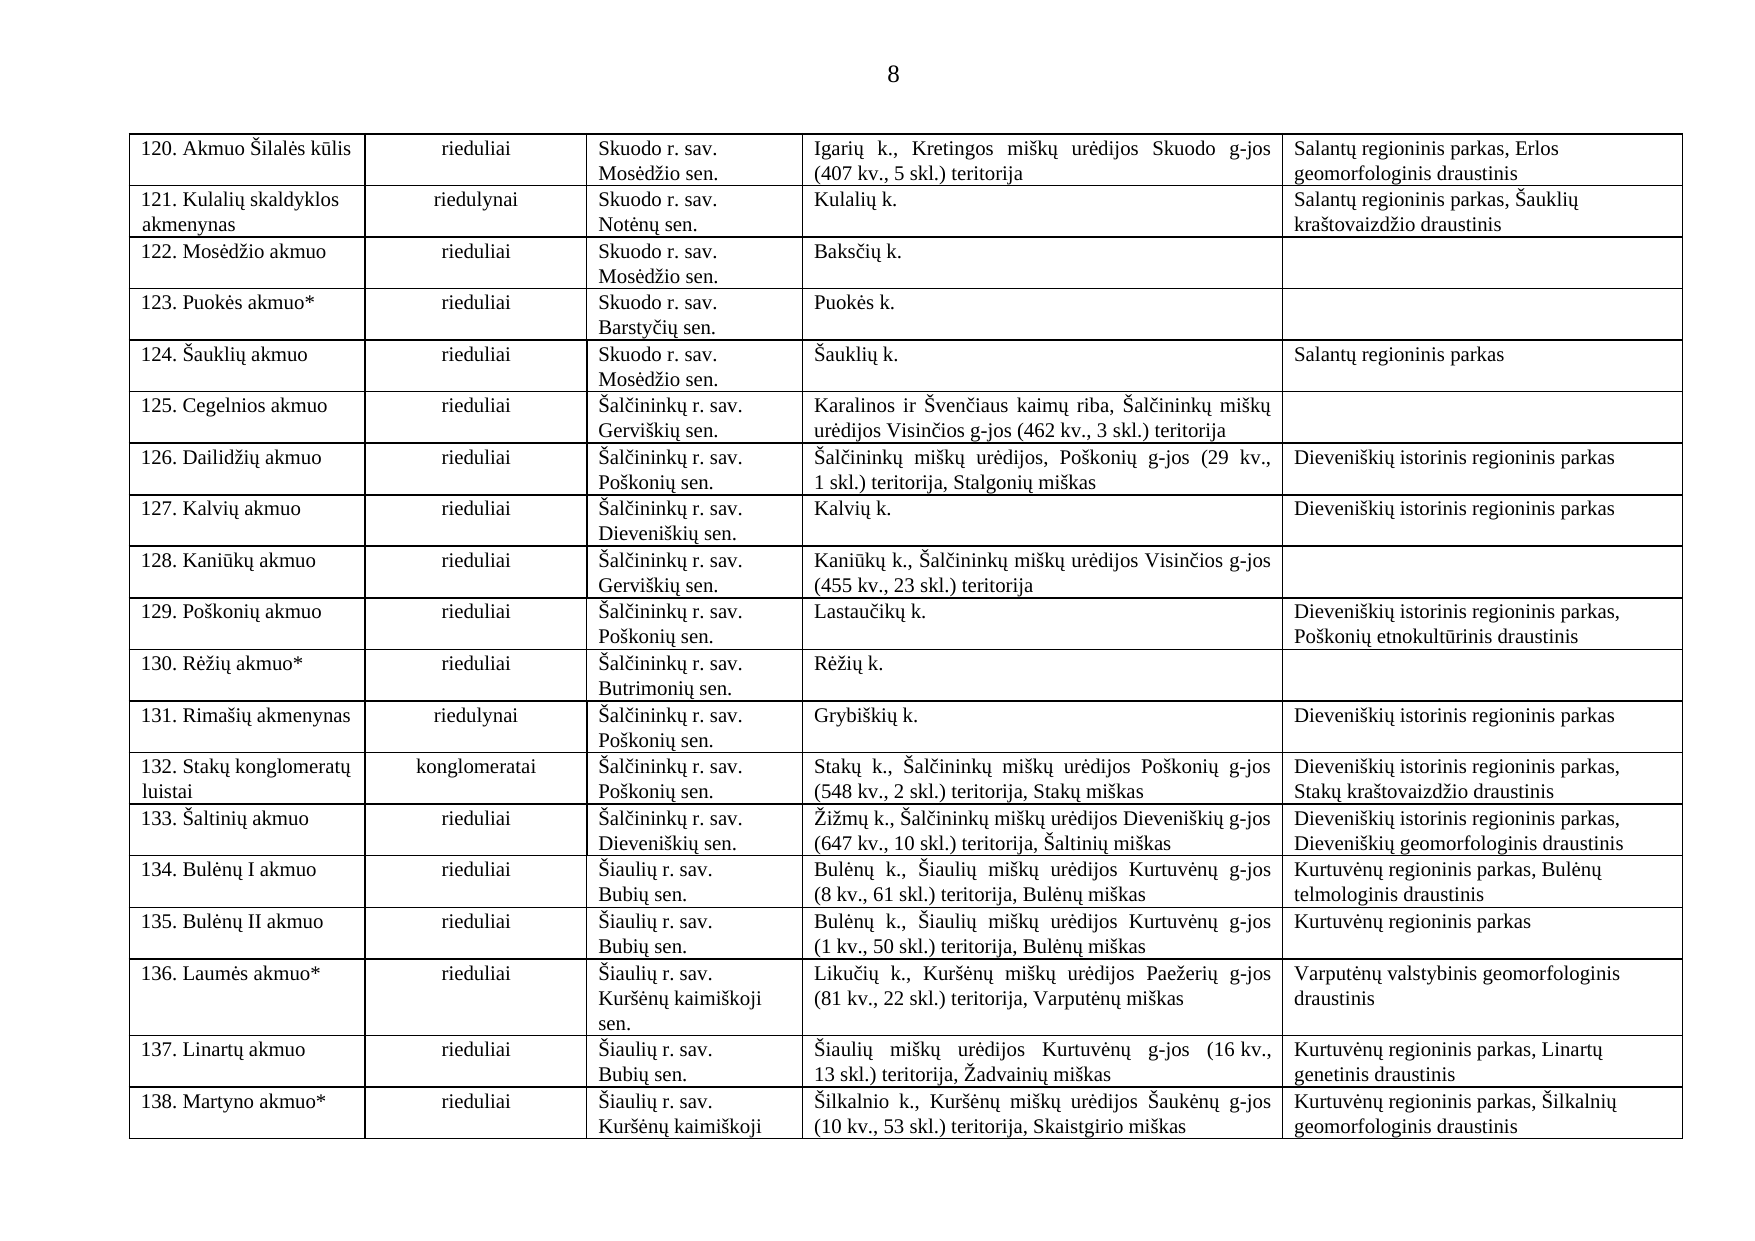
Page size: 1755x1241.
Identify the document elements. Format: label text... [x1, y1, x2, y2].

table_cell Šauklių k. [803, 341, 1282, 391]
table_cell 124. Šauklių akmuo [130, 341, 364, 391]
table_cell rieduliai [366, 392, 586, 442]
table_cell Rėžių k. [803, 650, 1282, 700]
table_cell 129. Poškonių akmuo [130, 599, 364, 648]
table_cell rieduliai [366, 1036, 586, 1086]
table_cell Šalčininkų r. sav. Gerviškių sen. [588, 392, 802, 442]
table_cell Šalčininkų miškų urėdijos, Poškonių g-jos (29 kv., 1 skl.) teritorija, Stalgonių miškas [803, 444, 1282, 494]
table_cell 120. Akmuo Šilalės kūlis [130, 135, 364, 184]
table_cell Kurtuvėnų regioninis parkas, Šilkalnių geomorfologinis draustinis [1283, 1088, 1682, 1138]
table_cell Dieveniškių istorinis regioninis parkas [1283, 702, 1682, 752]
table_cell Kulalių k. [803, 186, 1282, 236]
table_cell Kurtuvėnų regioninis parkas [1283, 908, 1682, 958]
table_cell 126. Dailidžių akmuo [130, 444, 364, 494]
table_cell Stakų k., Šalčininkų miškų urėdijos Poškonių g-jos (548 kv., 2 skl.) teritorija, Stakų miškas [803, 753, 1282, 803]
table_cell Dieveniškių istorinis regioninis parkas, Stakų kraštovaizdžio draustinis [1283, 753, 1682, 803]
table_cell rieduliai [366, 805, 586, 855]
table_cell Salantų regioninis parkas [1283, 341, 1682, 391]
table_cell Puokės k. [803, 289, 1282, 339]
table_cell Skuodo r. sav. Barstyčių sen. [587, 289, 802, 339]
table_cell 125. Cegelnios akmuo [130, 392, 364, 442]
table_cell 127. Kalvių akmuo [130, 496, 364, 545]
table_cell rieduliai [366, 599, 586, 648]
table_cell riedulynai [366, 702, 586, 752]
table_cell Skuodo r. sav. Mosėdžio sen. [588, 341, 802, 391]
table_cell rieduliai [366, 238, 586, 288]
table_cell [1283, 650, 1682, 700]
table_cell 137. Linartų akmuo [130, 1036, 364, 1086]
table_cell Bulėnų k., Šiaulių miškų urėdijos Kurtuvėnų g-jos (1 kv., 50 skl.) teritorija, Bulėnų miškas [803, 908, 1282, 958]
table_cell 121. Kulalių skaldyklos akmenynas [130, 186, 364, 236]
table_cell rieduliai [366, 908, 586, 958]
table_cell Šalčininkų r. sav. Poškonių sen. [588, 753, 802, 803]
table_cell Šalčininkų r. sav. Dieveniškių sen. [588, 496, 802, 545]
table_cell 130. Rėžių akmuo* [130, 650, 364, 700]
table_cell Šilkalnio k., Kuršėnų miškų urėdijos Šaukėnų g-jos (10 kv., 53 skl.) teritorija, Skaistgirio miškas [803, 1088, 1282, 1138]
table_cell 138. Martyno akmuo* [130, 1088, 364, 1138]
table_cell [1283, 547, 1682, 597]
table_cell 136. Laumės akmuo* [130, 960, 364, 1034]
table_cell 133. Šaltinių akmuo [130, 805, 364, 855]
table_cell rieduliai [366, 1088, 586, 1138]
table_cell Likučių k., Kuršėnų miškų urėdijos Paežerių g-jos (81 kv., 22 skl.) teritorija, Varputėnų miškas [803, 960, 1282, 1034]
table_cell Skuodo r. sav. Mosėdžio sen. [587, 238, 802, 288]
table_cell Šalčininkų r. sav. Gerviškių sen. [588, 547, 802, 597]
table_cell rieduliai [366, 444, 586, 494]
table_cell Salantų regioninis parkas, Erlos geomorfologinis draustinis [1283, 135, 1682, 184]
table_cell Grybiškių k. [803, 702, 1282, 752]
table_cell Šalčininkų r. sav. Poškonių sen. [588, 702, 802, 752]
table_cell 123. Puokės akmuo* [130, 289, 364, 339]
table_cell riedulynai [366, 186, 586, 236]
table_cell [1283, 392, 1682, 442]
table_cell Šiaulių r. sav. Bubių sen. [587, 908, 802, 958]
table_cell 132. Stakų konglomeratų luistai [130, 753, 364, 803]
table_cell 134. Bulėnų I akmuo [130, 856, 364, 906]
table_cell rieduliai [366, 856, 586, 906]
table_cell konglomeratai [366, 753, 586, 803]
table_cell Dieveniškių istorinis regioninis parkas [1283, 444, 1682, 494]
table_cell Žižmų k., Šalčininkų miškų urėdijos Dieveniškių g-jos (647 kv., 10 skl.) teritorija, Šaltinių miškas [803, 805, 1282, 855]
table_cell Varputėnų valstybinis geomorfologinis draustinis [1283, 960, 1682, 1034]
table_cell rieduliai [366, 341, 586, 391]
table_cell Dieveniškių istorinis regioninis parkas, Dieveniškių geomorfologinis draustinis [1283, 805, 1682, 855]
table_cell Šalčininkų r. sav. Poškonių sen. [587, 599, 802, 648]
table_cell Šalčininkų r. sav. Butrimonių sen. [587, 650, 802, 700]
table_cell Lastaučikų k. [803, 599, 1282, 648]
table_cell Skuodo r. sav. Notėnų sen. [587, 186, 802, 236]
table_cell Baksčių k. [803, 238, 1282, 288]
table_cell 128. Kaniūkų akmuo [130, 547, 364, 597]
table_cell rieduliai [366, 650, 586, 700]
table_cell Igarių k., Kretingos miškų urėdijos Skuodo g-jos (407 kv., 5 skl.) teritorija [803, 135, 1282, 184]
table_cell rieduliai [366, 289, 586, 339]
table_cell Šiaulių r. sav. Kuršėnų kaimiškoji [587, 1088, 802, 1138]
table_cell Skuodo r. sav. Mosėdžio sen. [587, 135, 802, 184]
table_cell rieduliai [366, 496, 586, 545]
table_cell Šalčininkų r. sav. Poškonių sen. [588, 444, 802, 494]
table_cell Kaniūkų k., Šalčininkų miškų urėdijos Visinčios g-jos (455 kv., 23 skl.) teritorija [803, 547, 1282, 597]
table_cell 135. Bulėnų II akmuo [130, 908, 364, 958]
table_cell 131. Rimašių akmenynas [130, 702, 364, 752]
table_cell Kurtuvėnų regioninis parkas, Bulėnų telmologinis draustinis [1283, 856, 1682, 906]
table_cell Šalčininkų r. sav. Dieveniškių sen. [588, 805, 802, 855]
table_cell rieduliai [366, 547, 586, 597]
table_cell Bulėnų k., Šiaulių miškų urėdijos Kurtuvėnų g-jos (8 kv., 61 skl.) teritorija, Bulėnų miškas [803, 856, 1282, 906]
table_cell Šiaulių r. sav. Bubių sen. [587, 856, 802, 906]
table_cell 122. Mosėdžio akmuo [130, 238, 364, 288]
table_cell Šiaulių r. sav. Bubių sen. [587, 1036, 802, 1086]
table_cell Karalinos ir Švenčiaus kaimų riba, Šalčininkų miškų urėdijos Visinčios g-jos (462 kv., 3 skl.) teritorija [803, 392, 1282, 442]
table_cell [1283, 289, 1682, 339]
table_cell Salantų regioninis parkas, Šauklių kraštovaizdžio draustinis [1283, 186, 1682, 236]
table_cell Dieveniškių istorinis regioninis parkas [1283, 496, 1682, 545]
table_cell [1283, 238, 1682, 288]
table_cell Kurtuvėnų regioninis parkas, Linartų genetinis draustinis [1283, 1036, 1682, 1086]
table_cell Dieveniškių istorinis regioninis parkas, Poškonių etnokultūrinis draustinis [1283, 599, 1682, 648]
table_cell rieduliai [366, 135, 586, 184]
table_cell Šiaulių r. sav. Kuršėnų kaimiškoji sen. [587, 960, 802, 1034]
table_cell Kalvių k. [803, 496, 1282, 545]
table_cell Šiaulių miškų urėdijos Kurtuvėnų g-jos (16 kv., 13 skl.) teritorija, Žadvainių miškas [803, 1036, 1282, 1086]
table_cell rieduliai [366, 960, 586, 1034]
